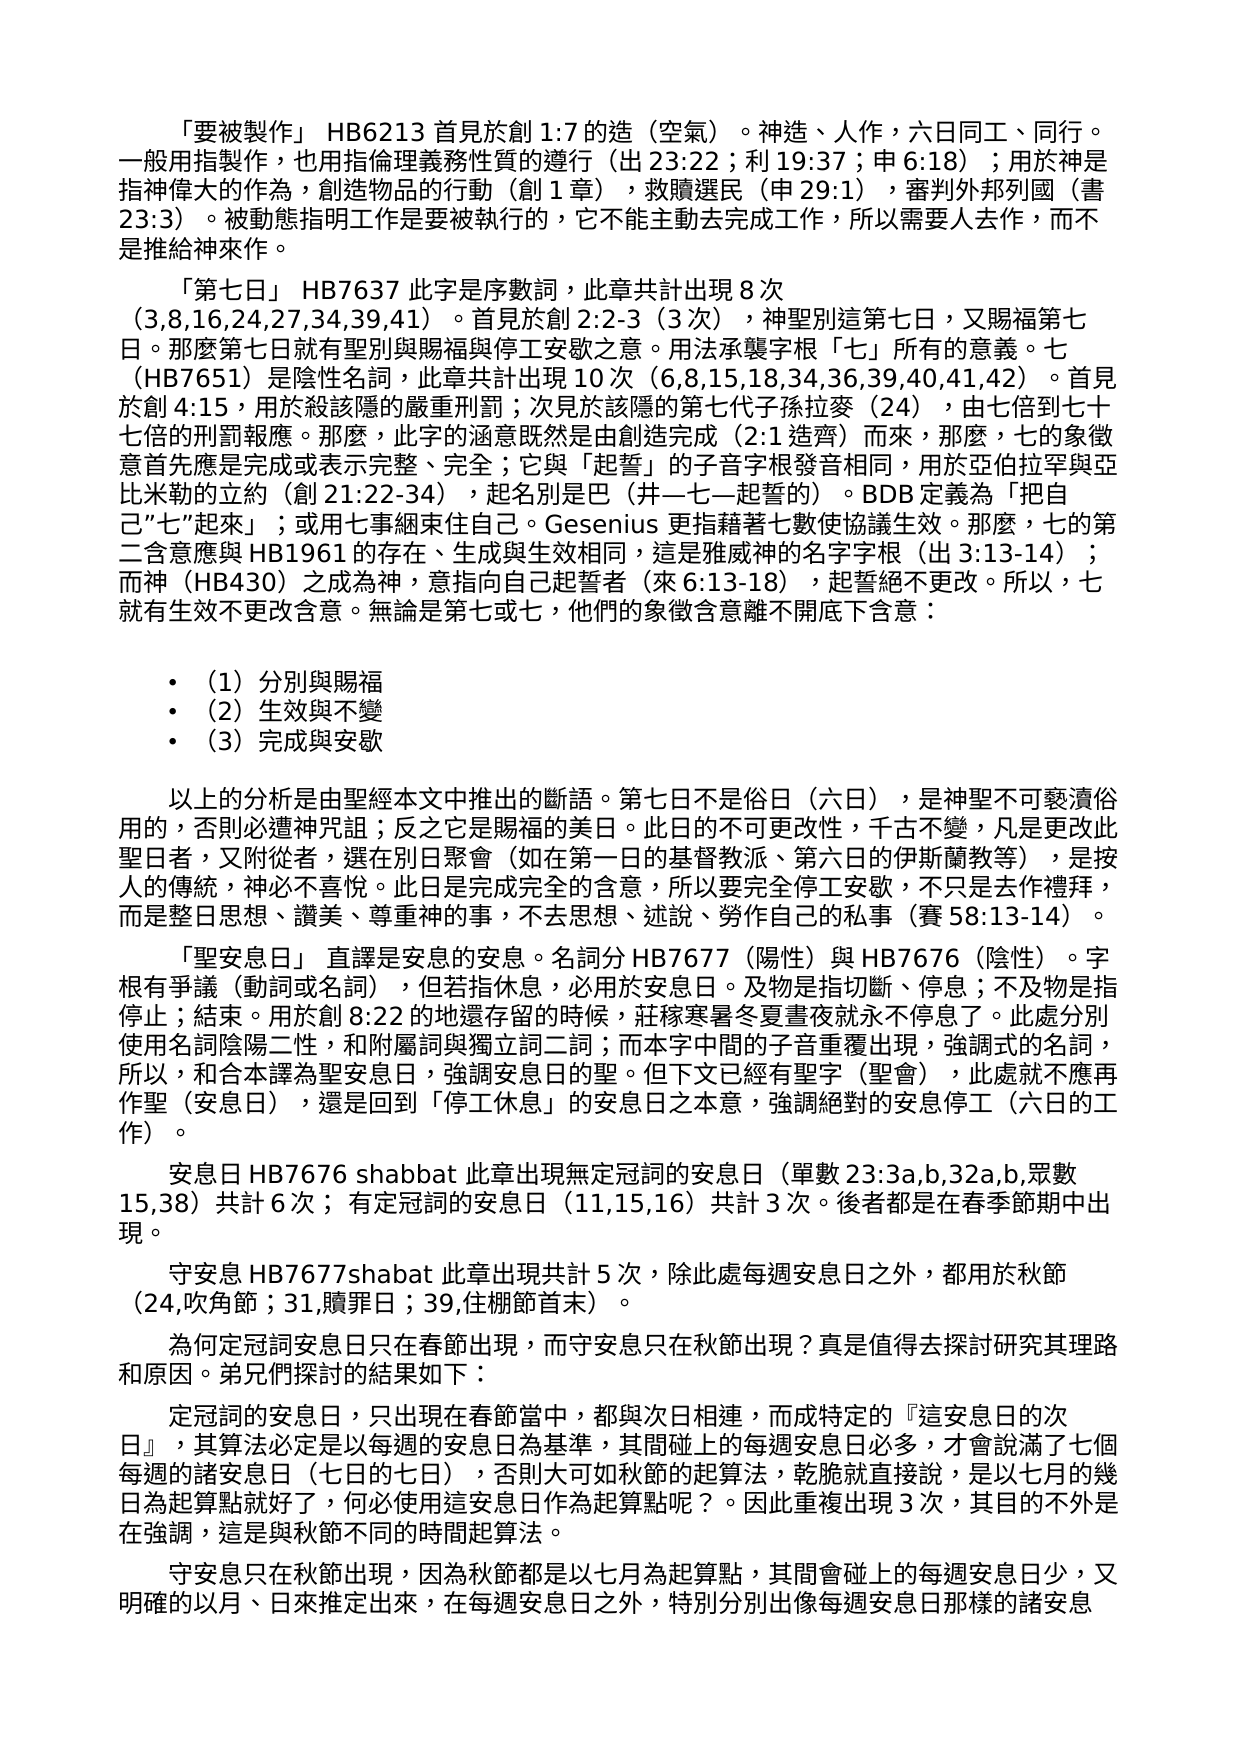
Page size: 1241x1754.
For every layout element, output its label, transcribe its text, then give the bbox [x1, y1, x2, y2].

list （3）完成與安歇 [177, 727, 1122, 756]
text 定冠詞的安息日，只出現在春節當中，都與次日相連，而成特定的『這安息日的次日』，其算法必定是以每週的安息日為基準，其間碰上的每週安息日必多，才會說滿了七個每週的諸安息日（七日的七日），否則大可如秋節的起算法，乾脆就直接說，是以七月的幾日為起算點就好了，何必使用這安息日作為起算點呢？。因此重複出現3次，其目的不外是在強調，這是與秋節不同的時間起算法。 [118, 1402, 1122, 1548]
text 為何定冠詞安息日只在春節出現，而守安息只在秋節出現？真是值得去探討研究其理路和原因。弟兄們探討的結果如下： [118, 1331, 1122, 1389]
text 「第七日」 HB7637 此字是序數詞，此章共計出現8次（3,8,16,24,27,34,39,41）。首見於創2:2-3（3次），神聖別這第七日，又賜福第七日。那麼第七日就有聖別與賜福與停工安歇之意。用法承襲字根「七」所有的意義。七（HB7651）是陰性名詞，此章共計出現10次（6,8,15,18,34,36,39,40,41,42）。首見於創4:15，用於殺該隱的嚴重刑罰；次見於該隱的第七代子孫拉麥（24），由七倍到七十七倍的刑罰報應。那麼，此字的涵意既然是由創造完成（2:1造齊）而來，那麼，七的象徵意首先應是完成或表示完整、完全；它與「起誓」的子音字根發音相同，用於亞伯拉罕與亞比米勒的立約（創21:22-34），起名別是巴（井—七—起誓的）。BDB定義為「把自己”七”起來」；或用七事綑束住自己。Gesenius 更指藉著七數使協議生效。那麼，七的第二含意應與HB1961的存在、生成與生效相同，這是雅威神的名字字根（出3:13-14）；而神（HB430）之成為神，意指向自己起誓者（來6:13-18），起誓絕不更改。所以，七就有生效不更改含意。無論是第七或七，他們的象徵含意離不開底下含意： [118, 276, 1122, 626]
text 安息日HB7676 shabbat 此章出現無定冠詞的安息日（單數23:3a,b,32a,b,眾數15,38）共計6次； 有定冠詞的安息日（11,15,16）共計3次。後者都是在春季節期中出現。 [118, 1160, 1122, 1248]
text 「要被製作」 HB6213 首見於創1:7的造（空氣）。神造、人作，六日同工、同行。一般用指製作，也用指倫理義務性質的遵行（出23:22；利19:37；申6:18）；用於神是指神偉大的作為，創造物品的行動（創1章），救贖選民（申29:1），審判外邦列國（書23:3）。被動態指明工作是要被執行的，它不能主動去完成工作，所以需要人去作，而不是推給神來作。 [118, 118, 1122, 264]
text 守安息HB7677shabat 此章出現共計5次，除此處每週安息日之外，都用於秋節（24,吹角節；31,贖罪日；39,住棚節首末）。 [118, 1260, 1122, 1319]
text 「聖安息日」 直譯是安息的安息。名詞分HB7677（陽性）與HB7676（陰性）。字根有爭議（動詞或名詞），但若指休息，必用於安息日。及物是指切斷、停息；不及物是指停止；結束。用於創8:22的地還存留的時候，莊稼寒暑冬夏晝夜就永不停息了。此處分別使用名詞陰陽二性，和附屬詞與獨立詞二詞；而本字中間的子音重覆出現，強調式的名詞，所以，和合本譯為聖安息日，強調安息日的聖。但下文已經有聖字（聖會），此處就不應再作聖（安息日），還是回到「停工休息」的安息日之本意，強調絕對的安息停工（六日的工作）。 [118, 944, 1122, 1148]
list （1）分別與賜福 [177, 668, 1122, 698]
list （2）生效與不變 [177, 698, 1122, 727]
text 守安息只在秋節出現，因為秋節都是以七月為起算點，其間會碰上的每週安息日少，又明確的以月、日來推定出來，在每週安息日之外，特別分別出像每週安息日那樣的諸安息 [118, 1560, 1122, 1619]
text 以上的分析是由聖經本文中推出的斷語。第七日不是俗日（六日），是神聖不可褻瀆俗用的，否則必遭神咒詛；反之它是賜福的美日。此日的不可更改性，千古不變，凡是更改此聖日者，又附從者，選在別日聚會（如在第一日的基督教派、第六日的伊斯蘭教等），是按人的傳統，神必不喜悅。此日是完成完全的含意，所以要完全停工安歇，不只是去作禮拜，而是整日思想、讚美、尊重神的事，不去思想、述說、勞作自己的私事（賽58:13-14）。 [118, 785, 1122, 931]
